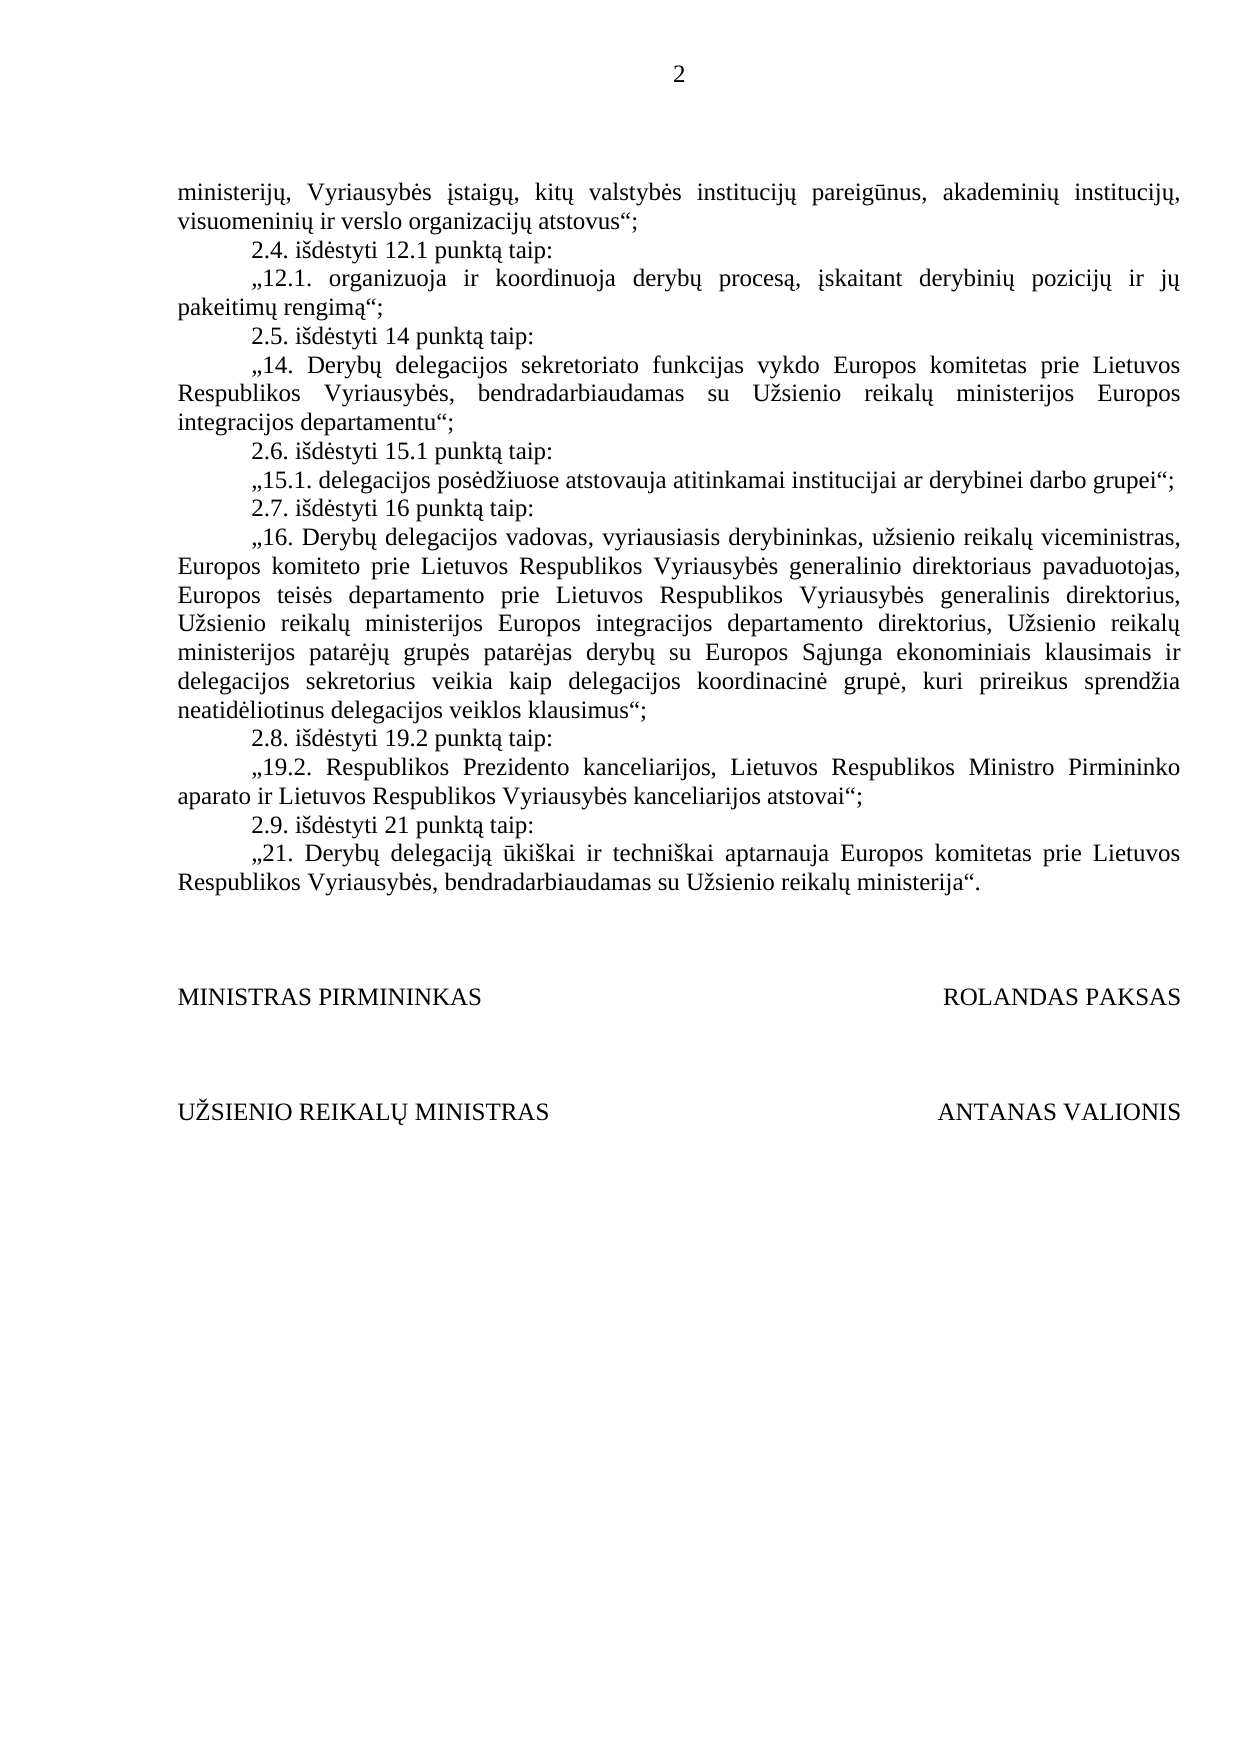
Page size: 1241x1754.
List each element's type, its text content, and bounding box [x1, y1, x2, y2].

text „16. Derybų delegacijos vadovas, vyriausiasis derybininkas, užsienio reikalų viceministras, Europos komiteto prie Lietuvos Respublikos Vyriausybės generalinio direktoriaus pavaduotojas, Europos teisės departamento prie Lietuvos Respublikos Vyriausybės generalinis direktorius, Užsienio reikalų ministerijos Europos integracijos departamento direktorius, Užsienio reikalų ministerijos patarėjų grupės patarėjas derybų su Europos Sąjunga ekonominiais klausimais ir delegacijos sekretorius veikia kaip delegacijos koordinacinė grupė, kuri prireikus sprendžia neatidėliotinus delegacijos veiklos klausimus“; [177, 522, 1181, 723]
text Ministras Pirmininkas Rolandas Paksas [177, 982, 1181, 1011]
text Užsienio reikalų ministras Antanas Valionis [177, 1097, 1181, 1126]
text 2.5. išdėstyti 14 punktą taip: [177, 321, 1181, 350]
text „19.2. Respublikos Prezidento kanceliarijos, Lietuvos Respublikos Ministro Pirmininko aparato ir Lietuvos Respublikos Vyriausybės kanceliarijos atstovai“; [177, 752, 1181, 810]
text 2.9. išdėstyti 21 punktą taip: [177, 810, 1181, 838]
text 2.6. išdėstyti 15.1 punktą taip: [177, 436, 1181, 465]
text 2.4. išdėstyti 12.1 punktą taip: [177, 235, 1181, 263]
text „15.1. delegacijos posėdžiuose atstovauja atitinkamai institucijai ar derybinei darbo grupei“; [177, 465, 1181, 493]
text „14. Derybų delegacijos sekretoriato funkcijas vykdo Europos komitetas prie Lietuvos Respublikos Vyriausybės, bendradarbiaudamas su Užsienio reikalų ministerijos Europos integracijos departamentu“; [177, 350, 1181, 436]
text „21. Derybų delegaciją ūkiškai ir techniškai aptarnauja Europos komitetas prie Lietuvos Respublikos Vyriausybės, bendradarbiaudamas su Užsienio reikalų ministerija“. [177, 838, 1181, 896]
text „12.1. organizuoja ir koordinuoja derybų procesą, įskaitant derybinių pozicijų ir jų pakeitimų rengimą“; [177, 263, 1181, 321]
text 2.7. išdėstyti 16 punktą taip: [177, 493, 1181, 522]
text 2.8. išdėstyti 19.2 punktą taip: [177, 723, 1181, 752]
text ministerijų, Vyriausybės įstaigų, kitų valstybės institucijų pareigūnus, akademinių institucijų, visuomeninių ir verslo organizacijų atstovus“; [177, 177, 1181, 235]
